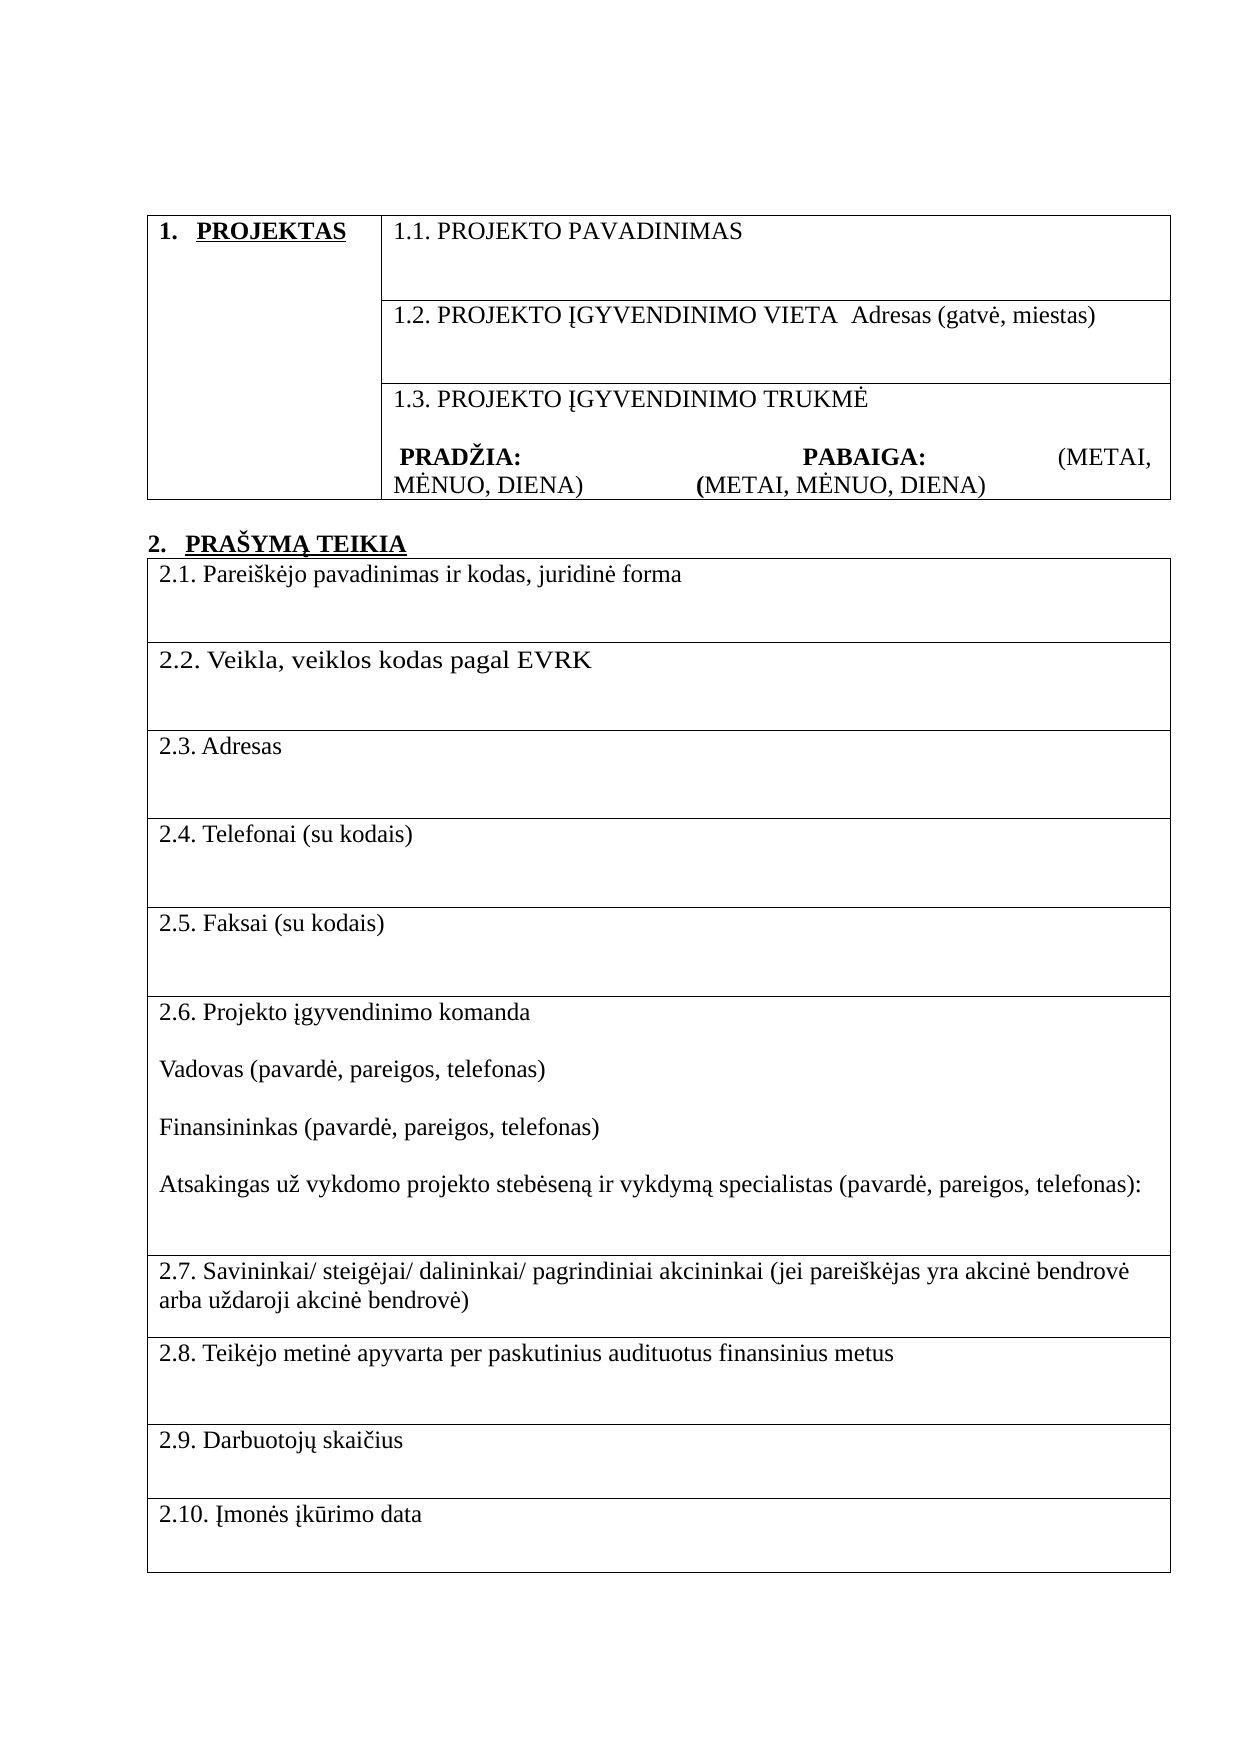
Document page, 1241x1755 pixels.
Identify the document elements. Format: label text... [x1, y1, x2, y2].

table_cell 1.3. PROJEKTO ĮGYVENDINIMO TRUKMĖ pradžia: PAbaiga: (metai, mėnuo, diena) (metai, mėnuo, diena) [382, 384, 1170, 499]
table_cell 2.10. Įmonės įkūrimo data [148, 1499, 1170, 1572]
table_cell 2.7. Savininkai/ steigėjai/ dalininkai/ pagrindiniai akcininkai (jei pareiškėjas yra akcinė bendrovė arba uždaroji akcinė bendrovė) [148, 1256, 1170, 1337]
table_cell 2.8. Teikėjo metinė apyvarta per paskutinius audituotus finansinius metus [148, 1338, 1170, 1424]
table_cell 2.5. Faksai (su kodais) [148, 908, 1170, 996]
table_cell 1.2. PROJEKTO ĮGYVENDINIMO VIETA Adresas (gatvė, miestas) [382, 301, 1170, 383]
table_header 2.1. Pareiškėjo pavadinimas ir kodas, juridinė forma [148, 559, 1170, 642]
table_cell 2.6. Projekto įgyvendinimo komanda Vadovas (pavardė, pareigos, telefonas) Finansininkas (pavardė, pareigos, telefonas) Atsakingas už vykdomo projekto stebėseną ir vykdymą specialistas (pavardė, pareigos, telefonas): [148, 997, 1170, 1255]
table_header 1.1. PROJEKTO PAVADINIMAS [382, 216, 1170, 299]
table_header PROJEKTAS [148, 216, 381, 383]
table_cell [148, 383, 381, 499]
table_cell 2.2. Veikla, veiklos kodas pagal EVRK [148, 643, 1170, 730]
table_cell 2.9. Darbuotojų skaičius [148, 1425, 1170, 1498]
table_cell 2.3. Adresas [148, 731, 1170, 818]
list PRAŠYMĄ TEIKIA [148, 529, 1181, 558]
table_cell 2.4. Telefonai (su kodais) [148, 819, 1170, 907]
